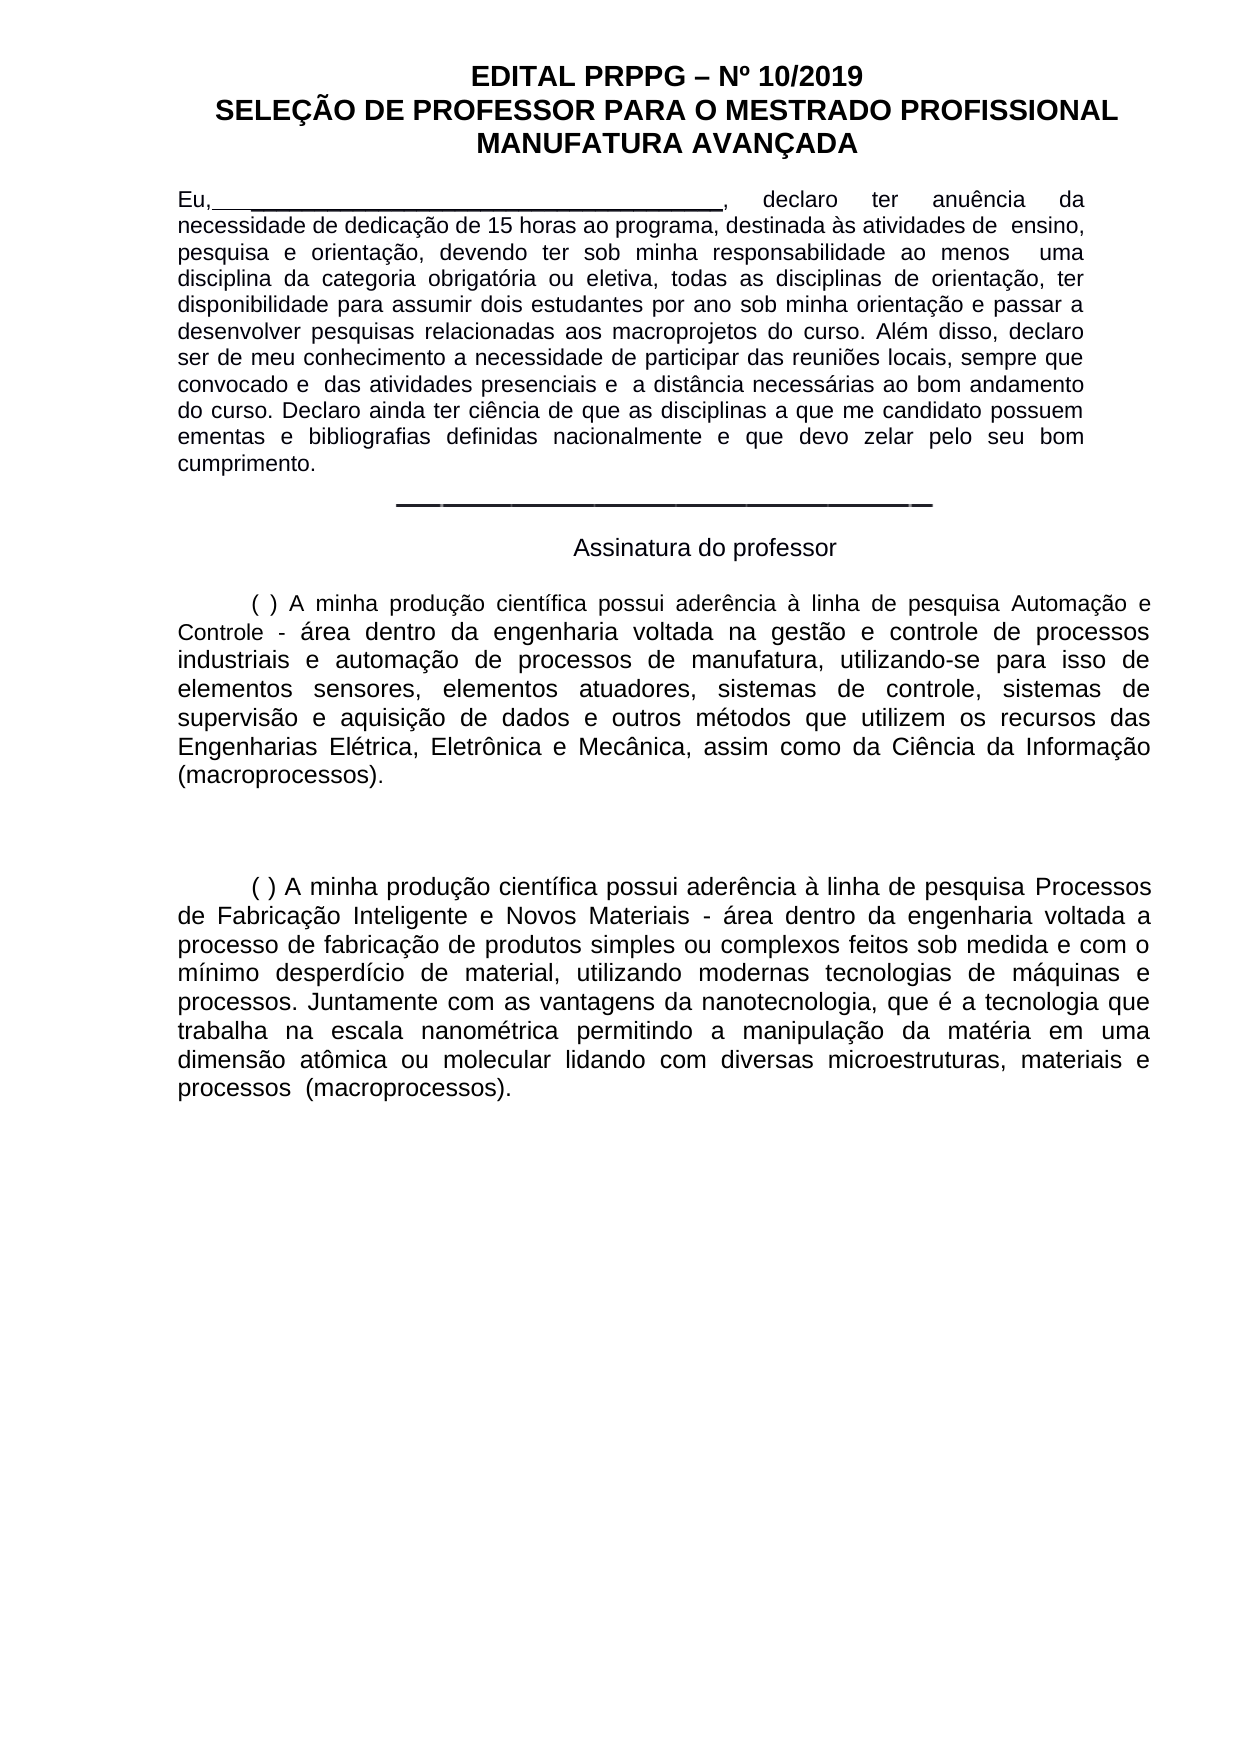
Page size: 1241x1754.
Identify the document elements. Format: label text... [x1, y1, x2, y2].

text Assinatura do professor [498, 533, 912, 561]
text SELEÇÃO DE PROFESSOR PARA O MESTRADO PROFISSIONAL MANUFATURA AVANÇADA [177, 93, 1157, 160]
text EDITAL PRPPG – Nº 10/2019 [177, 59, 1157, 93]
text ( ) A minha produção científica possui aderência à linha de pesquisa Processos de Fabricação Inteligente e Novos Materiais - área dentro da engenharia voltada a processo de fabricação de produtos simples ou complexos feitos sob medida e com o mínimo desperdício de material, utilizando modernas tecnologias de máquinas e processos. Juntamente com as vantagens da nanotecnologia, que é a tecnologia que trabalha na escala nanométrica permitindo a manipulação da matéria em uma dimensão atômica ou molecular lidando com diversas microestruturas, materiais e processos (macroprocessos). [177, 872, 1152, 1102]
text Eu, _____________________________________, declaro ter anuência da necessidade de dedicação de 15 horas ao programa, destinada às atividades de ensino, pesquisa e orientação, devendo ter sob minha responsabilidade ao menos uma disciplina da categoria obrigatória ou eletiva, todas as disciplinas de orientação, ter disponibilidade para assumir dois estudantes por ano sob minha orientação e passar a desenvolver pesquisas relacionadas aos macroprojetos do curso. Além disso, declaro ser de meu conhecimento a necessidade de participar das reuniões locais, sempre que convocado e das atividades presenciais e a distância necessárias ao bom andamento do curso. Declaro ainda ter ciência de que as disciplinas a que me candidato possuem ementas e bibliografias definidas nacionalmente e que devo zelar pelo seu bom cumprimento. [177, 186, 1084, 476]
text ( ) A minha produção científica possui aderência à linha de pesquisa Automação e Controle - área dentro da engenharia voltada na gestão e controle de processos industriais e automação de processos de manufatura, utilizando-se para isso de elementos sensores, elementos atuadores, sistemas de controle, sistemas de supervisão e aquisição de dados e outros métodos que utilizem os recursos das Engenharias Elétrica, Eletrônica e Mecânica, assim como da Ciência da Informação (macroprocessos). [177, 590, 1152, 789]
